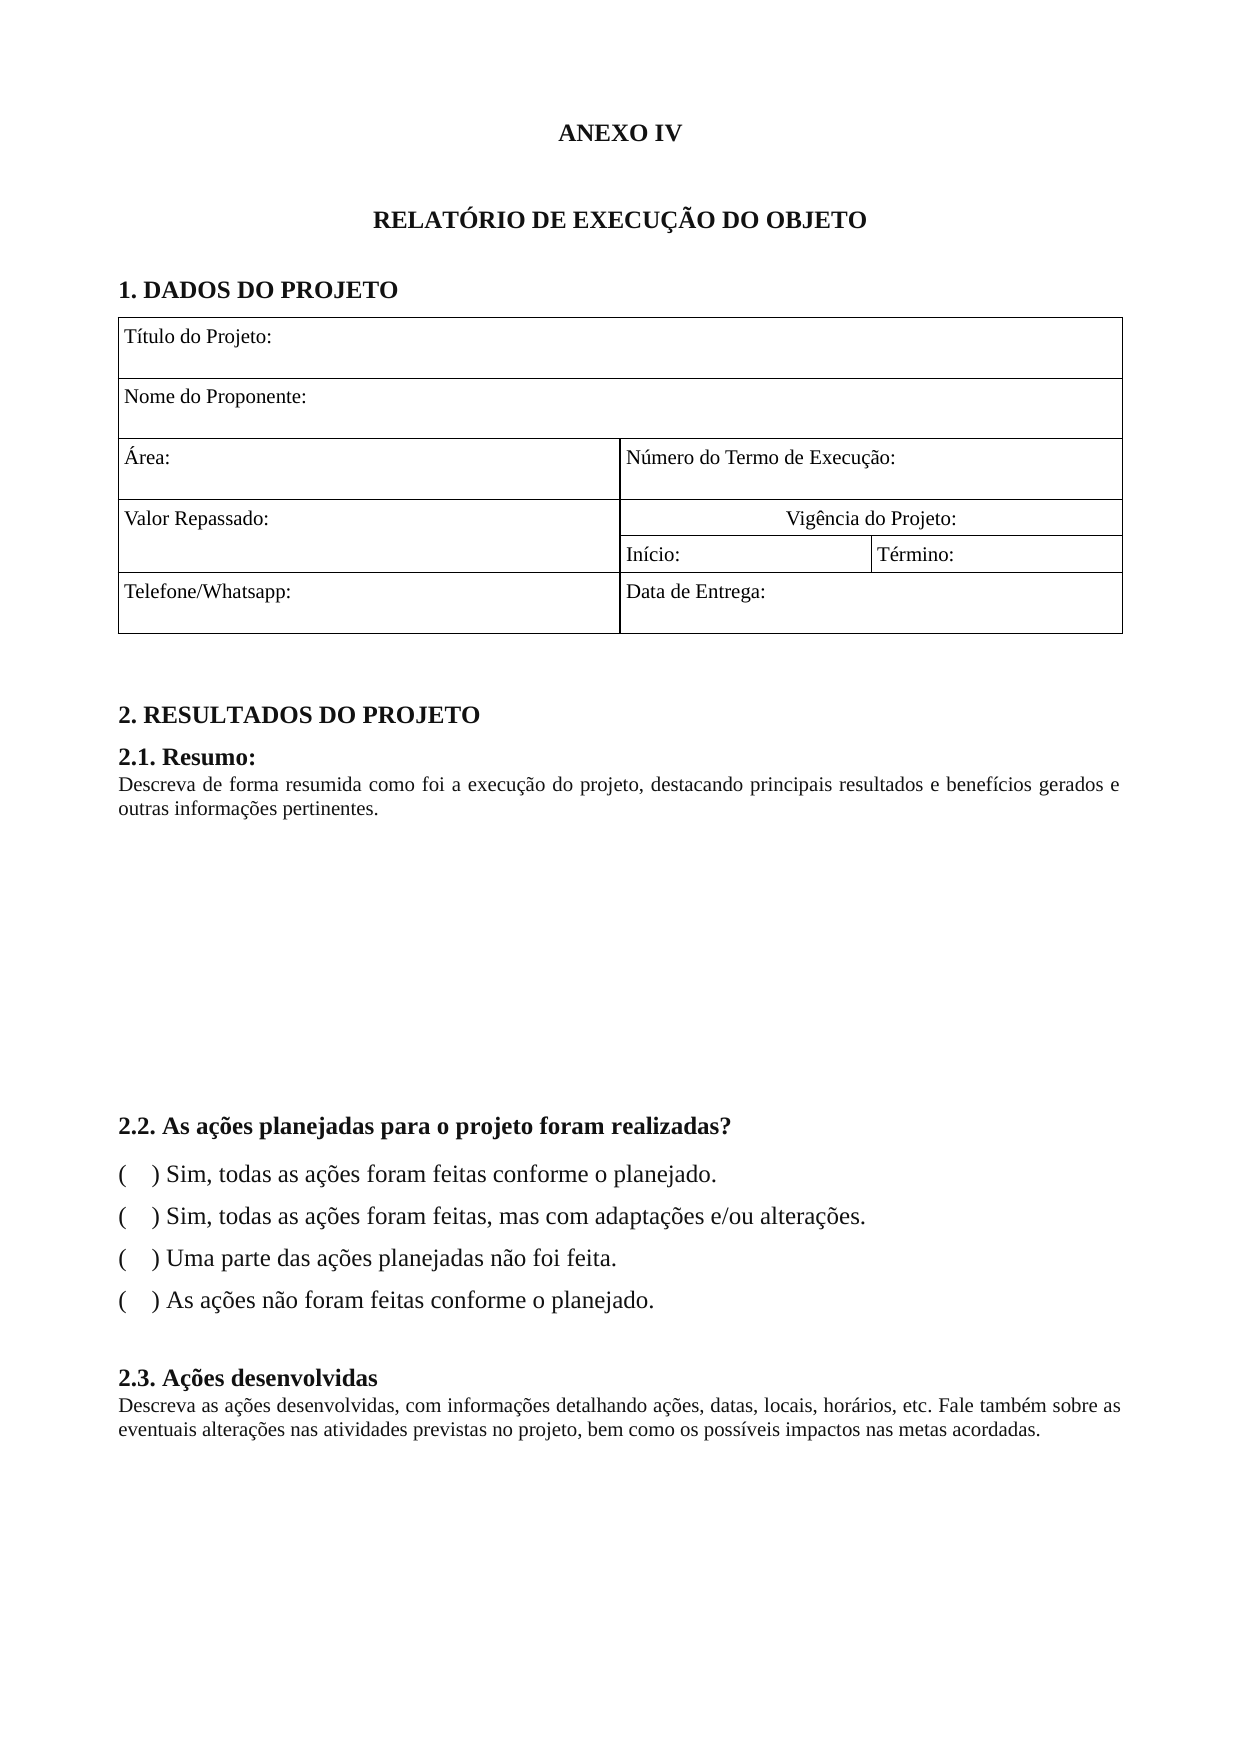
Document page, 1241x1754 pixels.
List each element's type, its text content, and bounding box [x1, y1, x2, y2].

table_cell Nome do Proponente: [119, 379, 1122, 438]
text 1. DADOS DO PROJETO [118, 276, 1122, 304]
table_cell Término: [872, 536, 1122, 572]
table_cell Valor Repassado: [119, 500, 619, 572]
table_cell Número do Termo de Execução: [621, 439, 1122, 499]
table_cell Vigência do Projeto: [621, 500, 1122, 535]
text ( ) Uma parte das ações planejadas não foi feita. [118, 1243, 1122, 1272]
text ANEXO IV [118, 118, 1122, 147]
text 2.3. Ações desenvolvidas [118, 1363, 1122, 1391]
text RELATÓRIO DE EXECUÇÃO DO OBJETO [118, 205, 1122, 234]
table_cell Área: [119, 439, 619, 499]
text ( ) As ações não foram feitas conforme o planejado. [118, 1285, 1122, 1313]
text ( ) Sim, todas as ações foram feitas conforme o planejado. [118, 1159, 1122, 1188]
table_header Título do Projeto: [119, 318, 1122, 377]
text 2. RESULTADOS DO PROJETO [118, 700, 1122, 728]
text 2.1. Resumo: [118, 742, 1122, 770]
table_cell Data de Entrega: [621, 573, 1122, 632]
text ( ) Sim, todas as ações foram feitas, mas com adaptações e/ou alterações. [118, 1201, 1122, 1230]
table_cell Início: [621, 536, 871, 572]
text Descreva as ações desenvolvidas, com informações detalhando ações, datas, locais, horários, etc. Fale também sobre as eventuais alterações nas atividades previstas no projeto, bem como os possíveis impactos nas metas acordadas. [118, 1393, 1122, 1441]
table_cell Telefone/Whatsapp: [119, 573, 619, 632]
text Descreva de forma resumida como foi a execução do projeto, destacando principais resultados e benefícios gerados e outras informações pertinentes. [118, 772, 1122, 820]
text 2.2. As ações planejadas para o projeto foram realizadas? [118, 1111, 1122, 1140]
